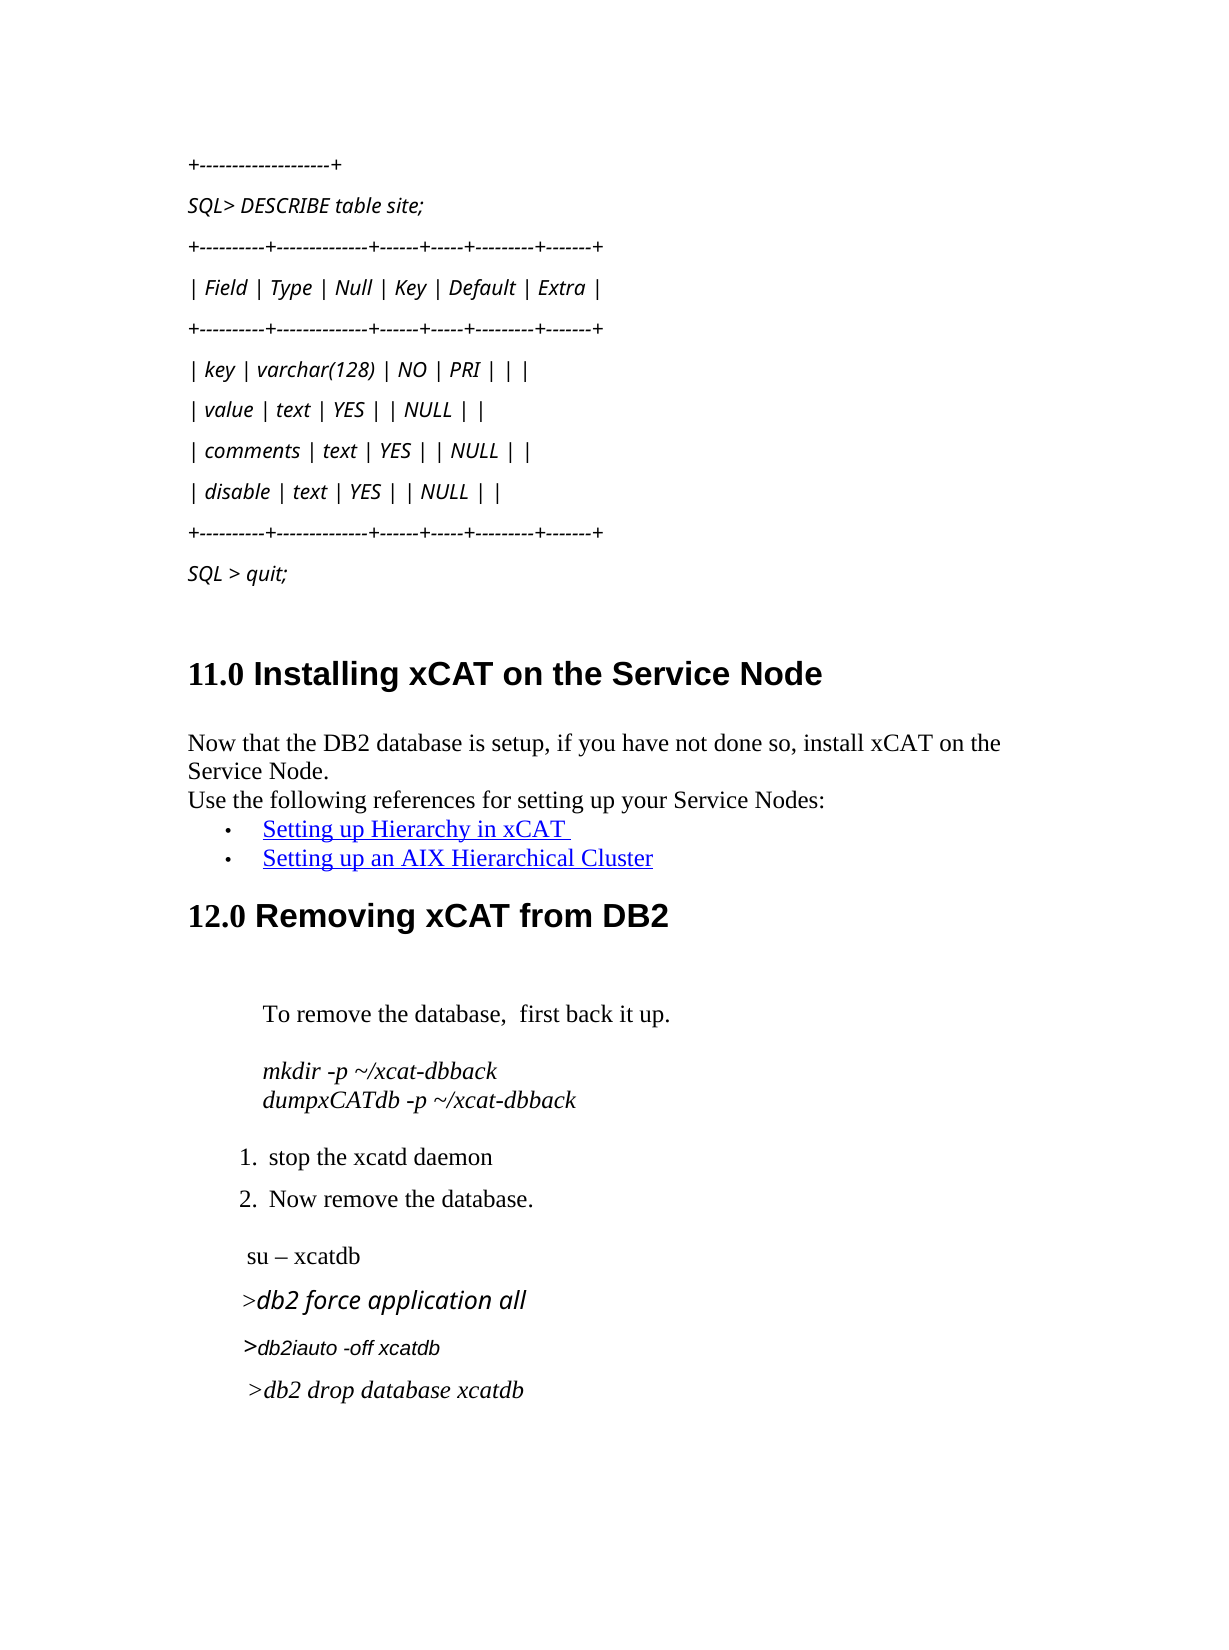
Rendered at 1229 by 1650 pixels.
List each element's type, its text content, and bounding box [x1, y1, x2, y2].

text | Field | Type | Null | Key | Default | Extra | [187, 273, 1041, 301]
text | key | varchar(128) | NO | PRI | | | [187, 355, 1041, 383]
list >db2iauto -off xcatdb [187, 1329, 1041, 1363]
text SQL> DESCRIBE table site; [187, 191, 1041, 219]
subtitle Installing xCAT on the Service Node [187, 654, 1041, 693]
text | value | text | YES | | NULL | | [187, 396, 1041, 424]
list stop the xcatd daemon [217, 1142, 1041, 1171]
text SQL > quit; [187, 559, 1041, 588]
text To remove the database, first back it up. mkdir -p ~/xcat-dbback dumpxCATdb -p ~/xcat-dbback [262, 999, 1041, 1114]
text | comments | text | YES | | NULL | | [187, 437, 1041, 465]
list Setting up an AIX Hierarchical Cluster [225, 843, 1041, 871]
text Now that the DB2 database is setup, if you have not done so, install xCAT on the Service Node. [187, 728, 1041, 785]
text +----------+--------------+------+-----+---------+-------+ [187, 232, 1041, 260]
list >db2 force application all [187, 1282, 1041, 1316]
list Setting up Hierarchy in xCAT [225, 814, 1041, 843]
text | disable | text | YES | | NULL | | [187, 477, 1041, 506]
text Use the following references for setting up your Service Nodes: [187, 785, 1041, 814]
list >db2 drop database xcatdb [217, 1376, 1041, 1404]
subtitle Removing xCAT from DB2 [187, 896, 1041, 935]
text +----------+--------------+------+-----+---------+-------+ [187, 518, 1041, 547]
text +--------------------+ [187, 150, 1041, 178]
text +----------+--------------+------+-----+---------+-------+ [187, 314, 1041, 342]
list Now remove the database. su – xcatdb [217, 1184, 1041, 1270]
